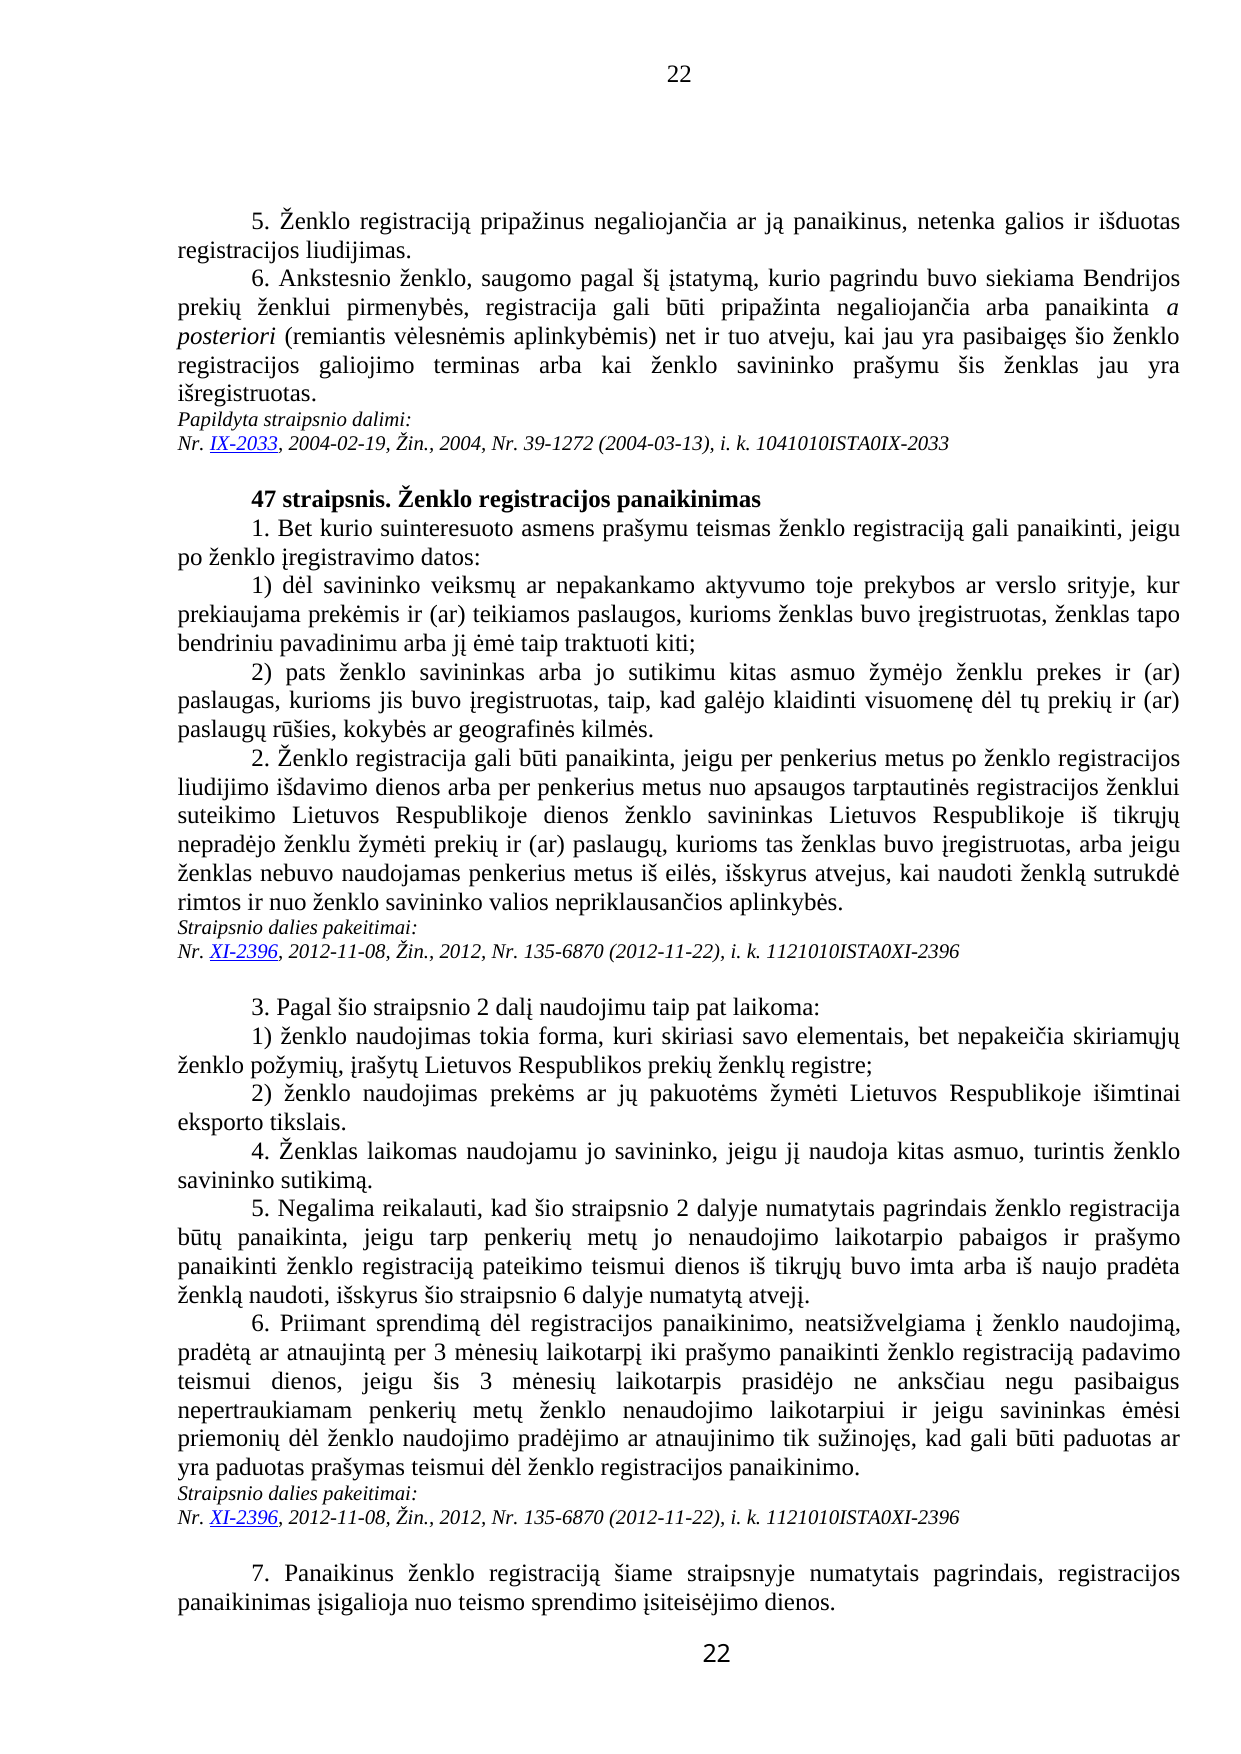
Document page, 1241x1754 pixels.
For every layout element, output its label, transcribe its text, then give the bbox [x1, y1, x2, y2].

text 7. Panaikinus ženklo registraciją šiame straipsnyje numatytais pagrindais, registracijos panaikinimas įsigalioja nuo teismo sprendimo įsiteisėjimo dienos. [177, 1558, 1181, 1615]
text 6. Ankstesnio ženklo, saugomo pagal šį įstatymą, kurio pagrindu buvo siekiama Bendrijos prekių ženklui pirmenybės, registracija gali būti pripažinta negaliojančia arba panaikinta a posteriori (remiantis vėlesnėmis aplinkybėmis) net ir tuo atveju, kai jau yra pasibaigęs šio ženklo registracijos galiojimo terminas arba kai ženklo savininko prašymu šis ženklas jau yra išregistruotas. [177, 263, 1181, 407]
text 47 straipsnis. Ženklo registracijos panaikinimas [177, 484, 1181, 513]
text 1) dėl savininko veiksmų ar nepakankamo aktyvumo toje prekybos ar verslo srityje, kur prekiaujama prekėmis ir (ar) teikiamos paslaugos, kurioms ženklas buvo įregistruotas, ženklas tapo bendriniu pavadinimu arba jį ėmė taip traktuoti kiti; [177, 570, 1181, 657]
text 2) pats ženklo savininkas arba jo sutikimu kitas asmuo žymėjo ženklu prekes ir (ar) paslaugas, kurioms jis buvo įregistruotas, taip, kad galėjo klaidinti visuomenę dėl tų prekių ir (ar) paslaugų rūšies, kokybės ar geografinės kilmės. [177, 657, 1181, 743]
text 1. Bet kurio suinteresuoto asmens prašymu teismas ženklo registraciją gali panaikinti, jeigu po ženklo įregistravimo datos: [177, 513, 1181, 570]
text Straipsnio dalies pakeitimai: [177, 1481, 1181, 1505]
text Nr. XI-2396, 2012-11-08, Žin., 2012, Nr. 135-6870 (2012-11-22), i. k. 1121010ISTA0XI-2396 [177, 1505, 1181, 1529]
text 3. Pagal šio straipsnio 2 dalį naudojimu taip pat laikoma: [177, 992, 1181, 1021]
text 5. Ženklo registraciją pripažinus negaliojančia ar ją panaikinus, netenka galios ir išduotas registracijos liudijimas. [177, 206, 1181, 263]
text Straipsnio dalies pakeitimai: [177, 915, 1181, 939]
text Nr. IX-2033, 2004-02-19, Žin., 2004, Nr. 39-1272 (2004-03-13), i. k. 1041010ISTA0IX-2033 [177, 431, 1181, 455]
text 4. Ženklas laikomas naudojamu jo savininko, jeigu jį naudoja kitas asmuo, turintis ženklo savininko sutikimą. [177, 1136, 1181, 1193]
text 2. Ženklo registracija gali būti panaikinta, jeigu per penkerius metus po ženklo registracijos liudijimo išdavimo dienos arba per penkerius metus nuo apsaugos tarptautinės registracijos ženklui suteikimo Lietuvos Respublikoje dienos ženklo savininkas Lietuvos Respublikoje iš tikrųjų nepradėjo ženklu žymėti prekių ir (ar) paslaugų, kurioms tas ženklas buvo įregistruotas, arba jeigu ženklas nebuvo naudojamas penkerius metus iš eilės, išskyrus atvejus, kai naudoti ženklą sutrukdė rimtos ir nuo ženklo savininko valios nepriklausančios aplinkybės. [177, 743, 1181, 915]
text 2) ženklo naudojimas prekėms ar jų pakuotėms žymėti Lietuvos Respublikoje išimtinai eksporto tikslais. [177, 1078, 1181, 1136]
text 1) ženklo naudojimas tokia forma, kuri skiriasi savo elementais, bet nepakeičia skiriamųjų ženklo požymių, įrašytų Lietuvos Respublikos prekių ženklų registre; [177, 1021, 1181, 1078]
text 6. Priimant sprendimą dėl registracijos panaikinimo, neatsižvelgiama į ženklo naudojimą, pradėtą ar atnaujintą per 3 mėnesių laikotarpį iki prašymo panaikinti ženklo registraciją padavimo teismui dienos, jeigu šis 3 mėnesių laikotarpis prasidėjo ne anksčiau negu pasibaigus nepertraukiamam penkerių metų ženklo nenaudojimo laikotarpiui ir jeigu savininkas ėmėsi priemonių dėl ženklo naudojimo pradėjimo ar atnaujinimo tik sužinojęs, kad gali būti paduotas ar yra paduotas prašymas teismui dėl ženklo registracijos panaikinimo. [177, 1308, 1181, 1481]
text Nr. XI-2396, 2012-11-08, Žin., 2012, Nr. 135-6870 (2012-11-22), i. k. 1121010ISTA0XI-2396 [177, 939, 1181, 963]
text Papildyta straipsnio dalimi: [177, 407, 1181, 431]
text 5. Negalima reikalauti, kad šio straipsnio 2 dalyje numatytais pagrindais ženklo registracija būtų panaikinta, jeigu tarp penkerių metų jo nenaudojimo laikotarpio pabaigos ir prašymo panaikinti ženklo registraciją pateikimo teismui dienos iš tikrųjų buvo imta arba iš naujo pradėta ženklą naudoti, išskyrus šio straipsnio 6 dalyje numatytą atvejį. [177, 1193, 1181, 1308]
